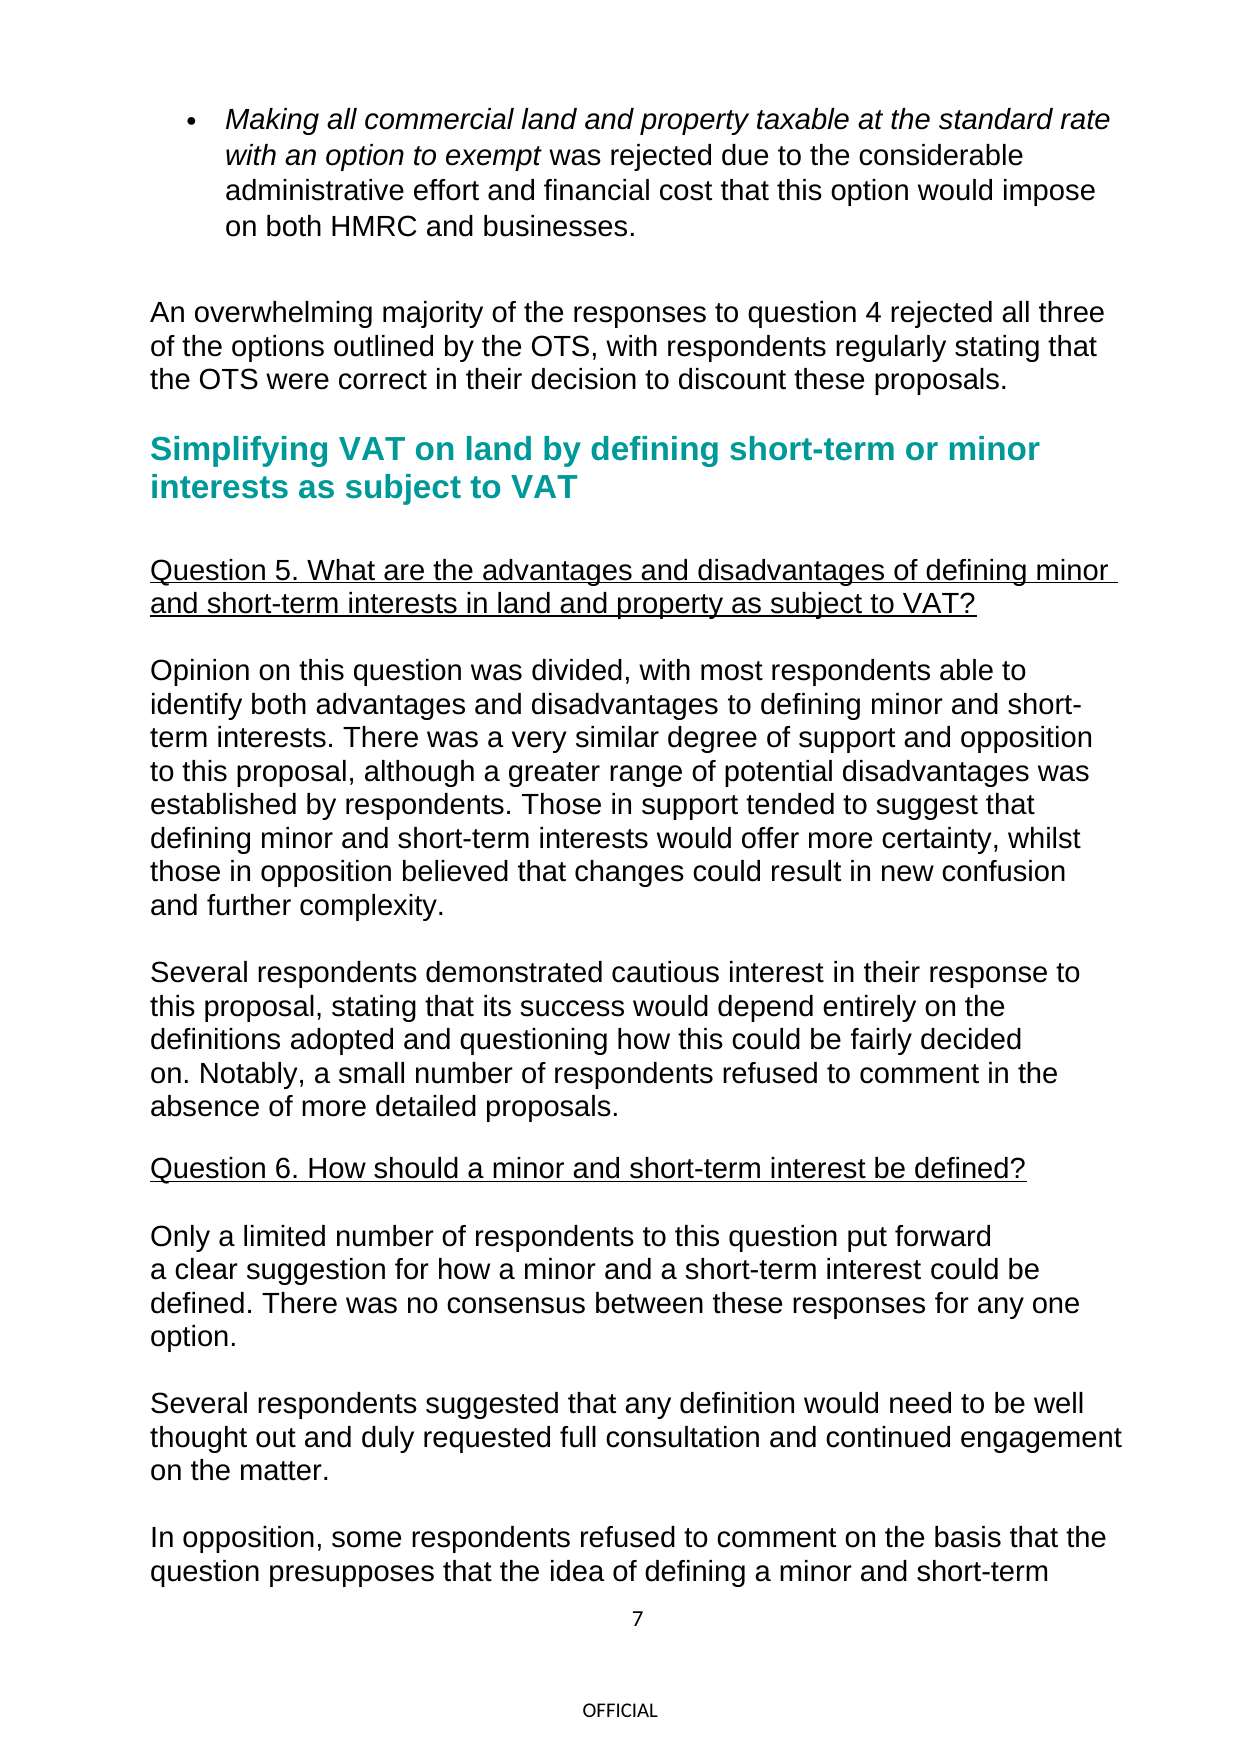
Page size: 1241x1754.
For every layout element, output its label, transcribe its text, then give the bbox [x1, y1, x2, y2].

text Question 6. How should a minor and short-term interest be defined? [150, 1151, 1125, 1185]
subtitle Simplifying VAT on land by defining short-term or minor interests as subject to VAT [150, 429, 1125, 506]
text Opinion on this question was divided, with most respondents able to identify both advantages and disadvantages to defining minor and short-term interests. There was a very similar degree of support and opposition to this proposal, although a greater range of potential disadvantages was established by respondents. Those in support tended to suggest that defining minor and short-term interests would offer more certainty, whilst those in opposition believed that changes could result in new confusion and further complexity. [150, 653, 1125, 921]
text Several respondents suggested that any definition would need to be well thought out and duly requested full consultation and continued engagement on the matter. [150, 1386, 1125, 1487]
text Question 5. What are the advantages and disadvantages of defining minor and short-term interests in land and property as subject to VAT? [150, 552, 1125, 619]
text In opposition, some respondents refused to comment on the basis that the question presupposes that the idea of defining a minor and short-term [150, 1520, 1125, 1587]
text Only a limited number of respondents to this question put forward a clear suggestion for how a minor and a short-term interest could be defined. There was no consensus between these responses for any one option. [150, 1218, 1125, 1353]
list Making all commercial land and property taxable at the standard rate with an option to exempt was rejected due to the considerable administrative effort and financial cost that this option would impose on both HMRC and businesses. [187, 102, 1125, 243]
text Several respondents demonstrated cautious interest in their response to this proposal, stating that its success would depend entirely on the definitions adopted and questioning how this could be fairly decided on. Notably, a small number of respondents refused to comment in the absence of more detailed proposals. [150, 955, 1125, 1123]
subtitle An overwhelming majority of the responses to question 4 rejected all three of the options outlined by the OTS, with respondents regularly stating that the OTS were correct in their decision to discount these proposals. [150, 295, 1125, 396]
